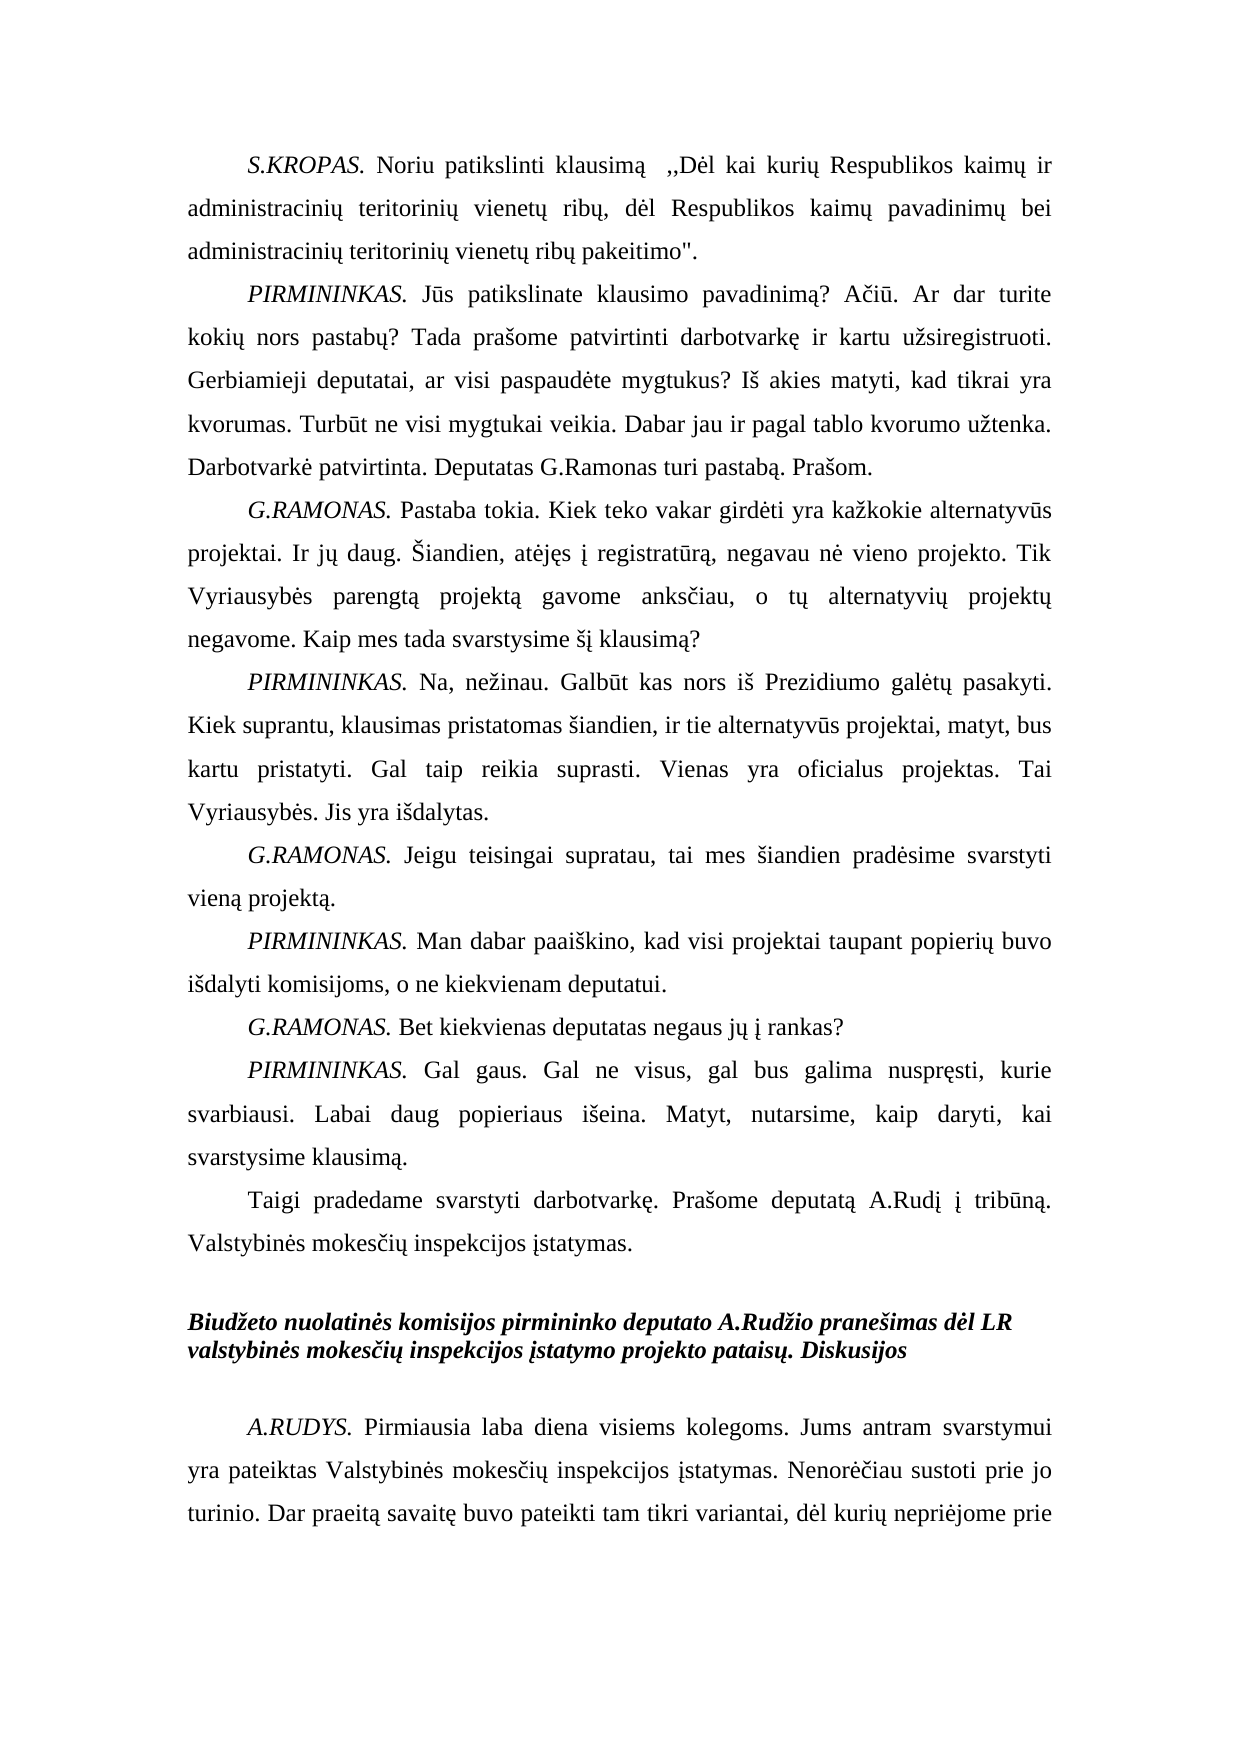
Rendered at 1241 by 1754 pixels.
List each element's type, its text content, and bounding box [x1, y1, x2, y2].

text G.RAMONAS. Jeigu teisingai supratau, tai mes šiandien pradėsime svarstyti vieną projektą. [187, 840, 1053, 912]
text PIRMININKAS. Man dabar paaiškino, kad visi projektai taupant popierių buvo išdalyti komisijoms, o ne kiekvienam deputatui. [187, 926, 1053, 998]
text G.RAMONAS. Pastaba tokia. Kiek teko vakar girdėti yra kažkokie alternatyvūs projektai. Ir jų daug. Šiandien, atėjęs į registratūrą, negavau nė vieno projekto. Tik Vyriausybės parengtą projektą gavome anksčiau, o tų alternatyvių projektų negavome. Kaip mes tada svarstysime šį klausimą? [187, 495, 1053, 653]
subtitle Biudžeto nuolatinės komisijos pirmininko deputato A.Rudžio pranešimas dėl LR valstybinės mokesčių inspekcijos įstatymo projekto pataisų. Diskusijos [187, 1307, 1053, 1364]
text Taigi pradedame svarstyti darbotvarkę. Prašome deputatą A.Rudį į tribūną. Valstybinės mokesčių inspekcijos įstatymas. [187, 1185, 1053, 1257]
text G.RAMONAS. Bet kiekvienas deputatas negaus jų į rankas? [187, 1012, 1053, 1041]
text S.KROPAS. Noriu patikslinti klausimą ,,Dėl kai kurių Respublikos kaimų ir administracinių teritorinių vienetų ribų, dėl Respublikos kaimų pavadinimų bei administracinių teritorinių vienetų ribų pakeitimo". [187, 150, 1053, 265]
text PIRMININKAS. Jūs patikslinate klausimo pavadinimą? Ačiū. Ar dar turite kokių nors pastabų? Tada prašome patvirtinti darbotvarkę ir kartu užsiregistruoti. Gerbiamieji deputatai, ar visi paspaudėte mygtukus? Iš akies matyti, kad tikrai yra kvorumas. Turbūt ne visi mygtukai veikia. Dabar jau ir pagal tablo kvorumo užtenka. Darbotvarkė patvirtinta. Deputatas G.Ramonas turi pastabą. Prašom. [187, 279, 1053, 481]
text A.RUDYS. Pirmiausia laba diena visiems kolegoms. Jums antram svarstymui yra pateiktas Valstybinės mokesčių inspekcijos įstatymas. Nenorėčiau sustoti prie jo turinio. Dar praeitą savaitę buvo pateikti tam tikri variantai, dėl kurių nepriėjome prie [187, 1412, 1053, 1527]
text PIRMININKAS. Gal gaus. Gal ne visus, gal bus galima nuspręsti, kurie svarbiausi. Labai daug popieriaus išeina. Matyt, nutarsime, kaip daryti, kai svarstysime klausimą. [187, 1056, 1053, 1171]
text PIRMININKAS. Na, nežinau. Galbūt kas nors iš Prezidiumo galėtų pasakyti. Kiek suprantu, klausimas pristatomas šiandien, ir tie alternatyvūs projektai, matyt, bus kartu pristatyti. Gal taip reikia suprasti. Vienas yra oficialus projektas. Tai Vyriausybės. Jis yra išdalytas. [187, 667, 1053, 826]
